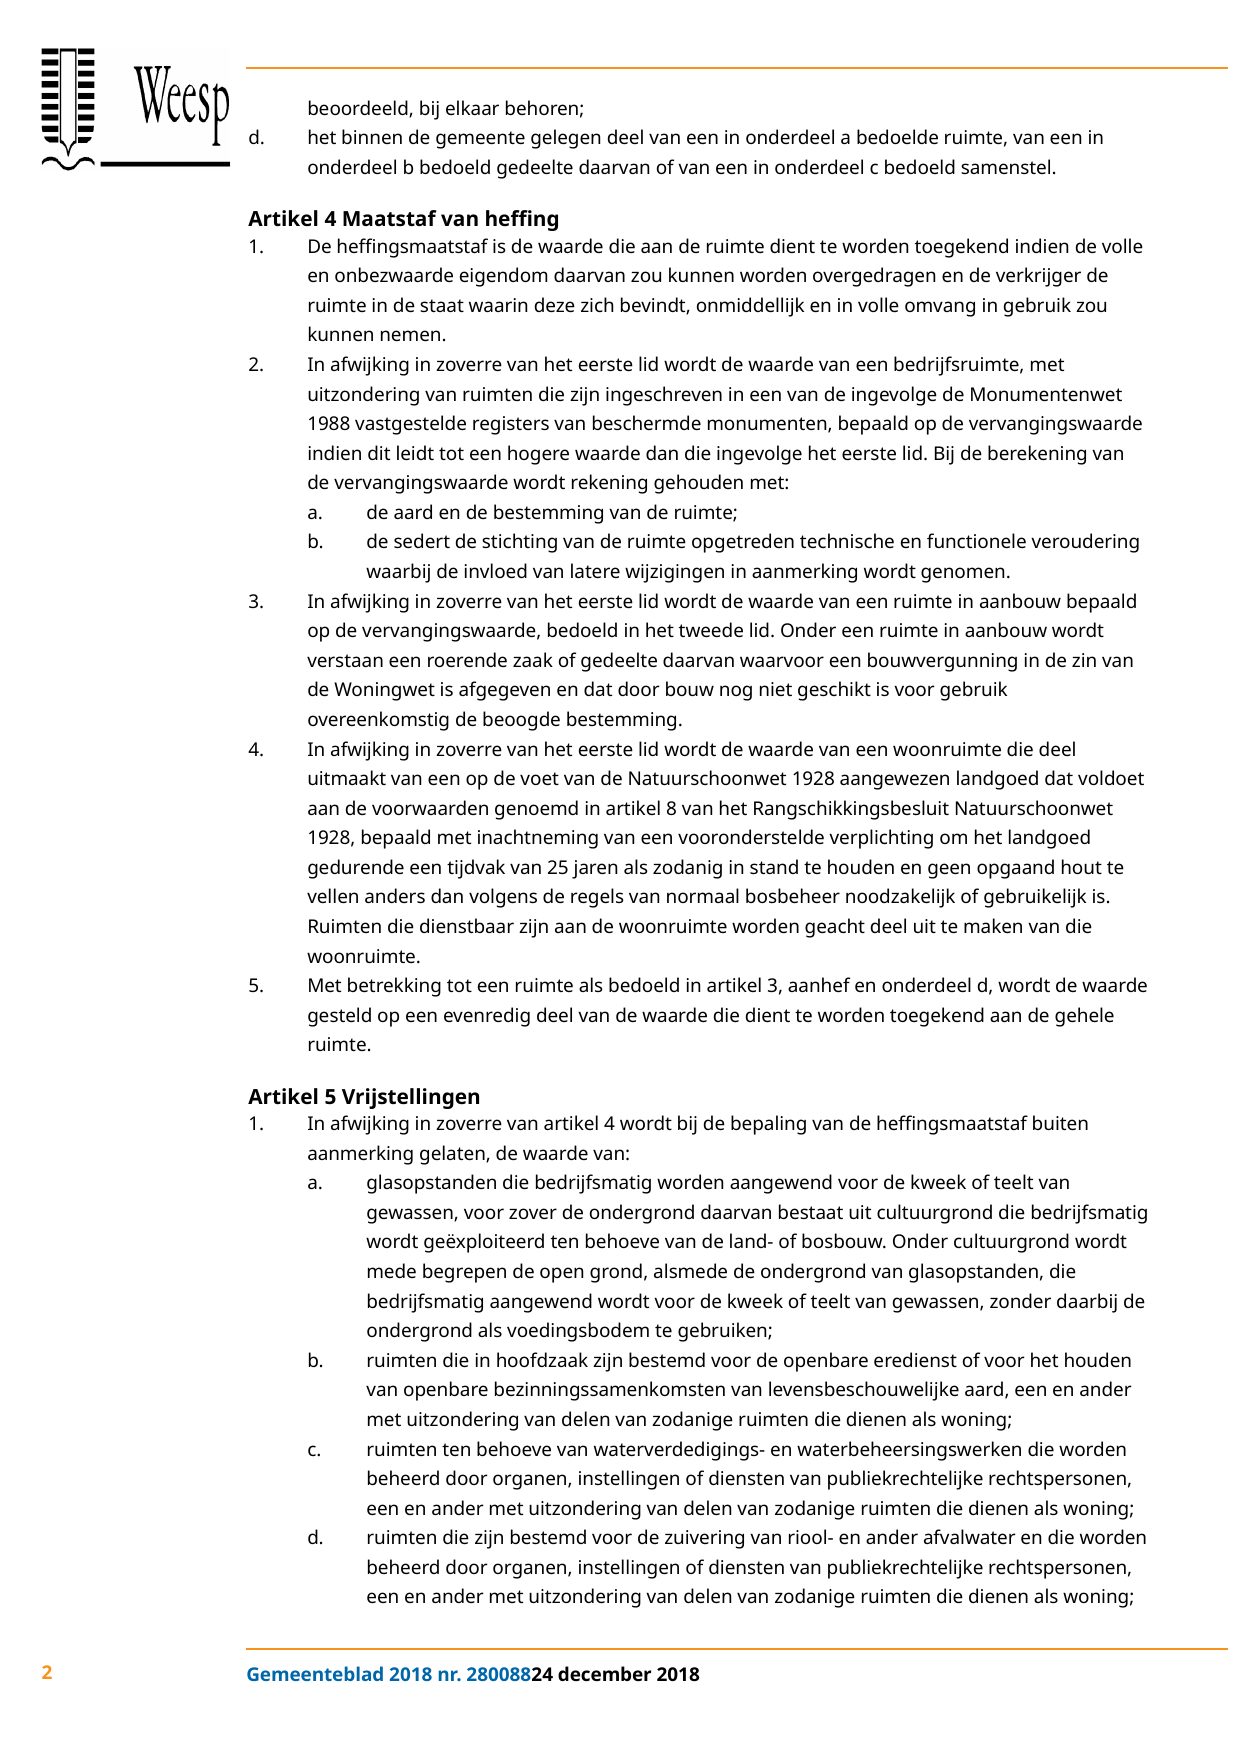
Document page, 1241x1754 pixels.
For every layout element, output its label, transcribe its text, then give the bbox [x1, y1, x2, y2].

list ruimten ten behoeve van waterverdedigings- en waterbeheersingswerken die worden beheerd door organen, instellingen of diensten van publiekrechtelijke rechtspersonen, een en ander met uitzondering van delen van zodanige ruimten die dienen als woning; [307, 1436, 1152, 1521]
list de sedert de stichting van de ruimte opgetreden technische en functionele veroudering waarbij de invloed van latere wijzigingen in aanmerking wordt genomen. [307, 529, 1152, 584]
text Artikel 5 Vrijstellingen [248, 1082, 1152, 1110]
list In afwijking in zoverre van het eerste lid wordt de waarde van een woonruimte die deel uitmaakt van een op de voet van de Natuurschoonwet 1928 aangewezen landgoed dat voldoet aan de voorwaarden genoemd in artikel 8 van het Rangschikkingsbesluit Natuurschoonwet 1928, bepaald met inachtneming van een vooronderstelde verplichting om het landgoed gedurende een tijdvak van 25 jaren als zodanig in stand te houden en geen opgaand hout te vellen anders dan volgens de regels van normaal bosbeheer noodzakelijk of gebruikelijk is. Ruimten die dienstbaar zijn aan de woonruimte worden geacht deel uit te maken van die woonruimte. [248, 736, 1152, 968]
list glasopstanden die bedrijfsmatig worden aangewend voor de kweek of teelt van gewassen, voor zover de ondergrond daarvan bestaat uit cultuurgrond die bedrijfsmatig wordt geëxploiteerd ten behoeve van de land- of bosbouw. Onder cultuurgrond wordt mede begrepen de open grond, alsmede de ondergrond van glasopstanden, die bedrijfsmatig aangewend wordt voor de kweek of teelt van gewassen, zonder daarbij de ondergrond als voedingsbodem te gebruiken; [307, 1169, 1152, 1343]
list beoordeeld, bij elkaar behoren; [248, 95, 1152, 121]
list het binnen de gemeente gelegen deel van een in onderdeel a bedoelde ruimte, van een in onderdeel b bedoeld gedeelte daarvan of van een in onderdeel c bedoeld samenstel. [248, 124, 1152, 180]
list Met betrekking tot een ruimte als bedoeld in artikel 3, aanhef en onderdeel d, wordt de waarde gesteld op een evenredig deel van de waarde die dient te worden toegekend aan de gehele ruimte. [248, 972, 1152, 1057]
list In afwijking in zoverre van het eerste lid wordt de waarde van een bedrijfsruimte, met uitzondering van ruimten die zijn ingeschreven in een van de ingevolge de Monumentenwet 1988 vastgestelde registers van beschermde monumenten, bepaald op de vervangingswaarde indien dit leidt tot een hogere waarde dan die ingevolge het eerste lid. Bij de berekening van de vervangingswaarde wordt rekening gehouden met: [248, 351, 1152, 495]
list In afwijking in zoverre van het eerste lid wordt de waarde van een ruimte in aanbouw bepaald op de vervangingswaarde, bedoeld in het tweede lid. Onder een ruimte in aanbouw wordt verstaan een roerende zaak of gedeelte daarvan waarvoor een bouwvergunning in de zin van de Woningwet is afgegeven en dat door bouw nog niet geschikt is voor gebruik overeenkomstig de beoogde bestemming. [248, 588, 1152, 732]
list ruimten die in hoofdzaak zijn bestemd voor de openbare eredienst of voor het houden van openbare bezinningssamenkomsten van levensbeschouwelijke aard, een en ander met uitzondering van delen van zodanige ruimten die dienen als woning; [307, 1347, 1152, 1432]
list ruimten die zijn bestemd voor de zuivering van riool- en ander afvalwater en die worden beheerd door organen, instellingen of diensten van publiekrechtelijke rechtspersonen, een en ander met uitzondering van delen van zodanige ruimten die dienen als woning; [307, 1524, 1152, 1609]
list De heffingsmaatstaf is de waarde die aan de ruimte dient te worden toegekend indien de volle en onbezwaarde eigendom daarvan zou kunnen worden overgedragen en de verkrijger de ruimte in de staat waarin deze zich bevindt, onmiddellijk en in volle omvang in gebruik zou kunnen nemen. [248, 233, 1152, 347]
list In afwijking in zoverre van artikel 4 wordt bij de bepaling van de heffingsmaatstaf buiten aanmerking gelaten, de waarde van: [248, 1110, 1152, 1166]
text Artikel 4 Maatstaf van heffing [248, 204, 1152, 233]
picture [41, 47, 231, 172]
list de aard en de bestemming van de ruimte; [307, 499, 1152, 525]
